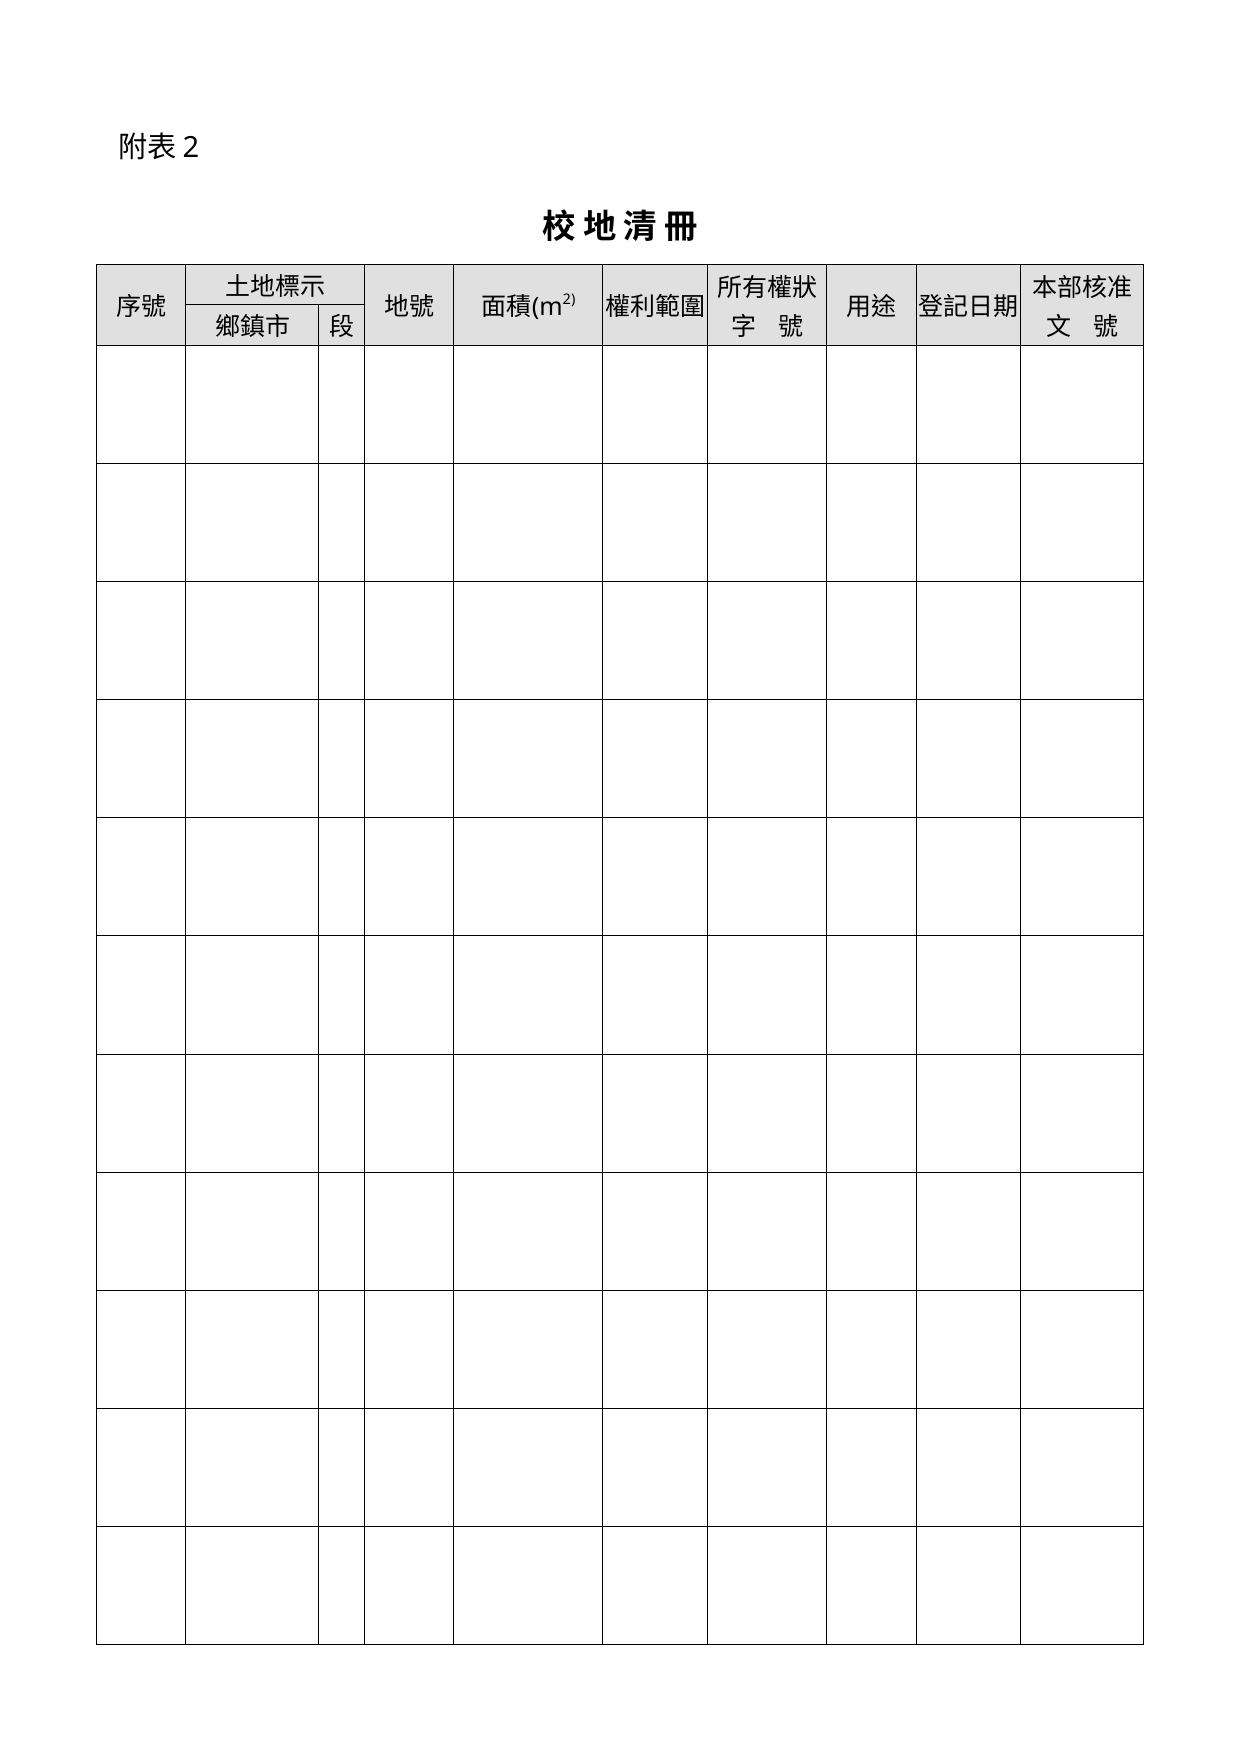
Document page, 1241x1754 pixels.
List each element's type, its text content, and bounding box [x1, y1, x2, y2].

table_cell [827, 464, 916, 581]
table_cell [186, 1291, 318, 1408]
table_cell [917, 1291, 1020, 1408]
table_cell [1021, 1527, 1143, 1644]
table_cell [827, 1173, 916, 1290]
table_cell [365, 936, 453, 1053]
table_cell [454, 1055, 602, 1172]
table_cell [97, 818, 185, 935]
table_cell [365, 464, 453, 581]
table_cell [917, 1173, 1020, 1290]
table_cell [1021, 1055, 1143, 1172]
table_cell [365, 818, 453, 935]
table_cell [827, 700, 916, 817]
table_cell [186, 346, 318, 463]
table_cell [917, 582, 1020, 699]
table_cell [454, 1527, 602, 1644]
table_cell [917, 936, 1020, 1053]
table_cell [97, 1527, 185, 1644]
table_cell [603, 1173, 707, 1290]
table_cell [708, 1409, 826, 1526]
table_cell [917, 700, 1020, 817]
table_cell [603, 346, 707, 463]
table_cell [827, 1527, 916, 1644]
table_header 權利範圍 [603, 265, 707, 345]
table_cell [708, 1291, 826, 1408]
table_header 面積(m2) [454, 265, 602, 345]
table_cell [708, 700, 826, 817]
table_cell [365, 700, 453, 817]
table_cell [1021, 1291, 1143, 1408]
table_header 序號 [97, 265, 185, 345]
table_cell [1021, 346, 1143, 463]
table_cell [186, 464, 318, 581]
table_header 所有權狀 字 號 [708, 265, 826, 345]
table_header 土地標示 [186, 265, 364, 304]
table_cell [454, 936, 602, 1053]
table_cell [186, 700, 318, 817]
table_cell [97, 464, 185, 581]
table_cell [365, 1527, 453, 1644]
table_cell [708, 936, 826, 1053]
table_cell [603, 1055, 707, 1172]
table_cell [708, 1173, 826, 1290]
table_cell [708, 1055, 826, 1172]
table_cell [365, 1409, 453, 1526]
table_cell [708, 818, 826, 935]
table_cell [603, 1527, 707, 1644]
table_cell [319, 1055, 364, 1172]
table_cell [454, 346, 602, 463]
table_cell [603, 936, 707, 1053]
table_header 登記日期 [917, 265, 1020, 345]
table_cell [454, 1173, 602, 1290]
table_cell [827, 1055, 916, 1172]
table_cell [97, 936, 185, 1053]
table_cell [319, 936, 364, 1053]
table_cell [708, 582, 826, 699]
table_cell [186, 936, 318, 1053]
table_cell [603, 818, 707, 935]
table_cell [708, 1527, 826, 1644]
table_cell [827, 818, 916, 935]
text 校 地 清 冊 [118, 184, 1122, 263]
table_cell [1021, 1173, 1143, 1290]
table_cell [319, 700, 364, 817]
table_cell [603, 700, 707, 817]
table_cell [365, 1291, 453, 1408]
table_cell [365, 582, 453, 699]
table_header 本部核准 文 號 [1021, 265, 1143, 345]
table_cell [97, 346, 185, 463]
table_cell [97, 700, 185, 817]
table_cell [454, 1291, 602, 1408]
table_cell [319, 1409, 364, 1526]
table_cell [454, 582, 602, 699]
table_cell [827, 936, 916, 1053]
table_cell [319, 582, 364, 699]
table_cell [917, 1409, 1020, 1526]
table_header 地號 [365, 265, 453, 345]
table_cell [827, 582, 916, 699]
table_cell [1021, 582, 1143, 699]
table_cell [603, 1409, 707, 1526]
table_cell [186, 1527, 318, 1644]
table_cell [365, 346, 453, 463]
table_cell [319, 1173, 364, 1290]
table_cell [708, 464, 826, 581]
table_cell [97, 1173, 185, 1290]
table_cell [365, 1173, 453, 1290]
table_cell [827, 346, 916, 463]
table_cell [917, 464, 1020, 581]
table_cell [917, 818, 1020, 935]
table_cell [319, 346, 364, 463]
table_cell [365, 1055, 453, 1172]
table_cell [454, 464, 602, 581]
table_cell [917, 346, 1020, 463]
table_cell [186, 818, 318, 935]
table_cell [1021, 936, 1143, 1053]
table_cell [603, 1291, 707, 1408]
table_cell [97, 1409, 185, 1526]
table_cell [1021, 464, 1143, 581]
table_cell [917, 1055, 1020, 1172]
table_cell [97, 582, 185, 699]
table_cell [1021, 700, 1143, 817]
table_cell [1021, 1409, 1143, 1526]
table_cell [186, 1409, 318, 1526]
table_cell [186, 1173, 318, 1290]
table_cell [454, 1409, 602, 1526]
table_cell [603, 464, 707, 581]
table_cell [454, 818, 602, 935]
table_cell 鄉鎮市 [186, 305, 318, 345]
table_cell [97, 1055, 185, 1172]
table_cell [827, 1291, 916, 1408]
table_cell [186, 582, 318, 699]
table_cell [917, 1527, 1020, 1644]
table_header 用途 [827, 265, 916, 345]
text 附表2 [118, 105, 1122, 184]
table_cell [827, 1409, 916, 1526]
table_cell [186, 1055, 318, 1172]
table_cell [454, 700, 602, 817]
table_cell [319, 464, 364, 581]
table_cell [319, 818, 364, 935]
table_cell [603, 582, 707, 699]
table_cell [319, 1527, 364, 1644]
table_cell 段 [319, 305, 364, 345]
table_cell [97, 1291, 185, 1408]
table_cell [1021, 818, 1143, 935]
table_cell [319, 1291, 364, 1408]
table_cell [708, 346, 826, 463]
